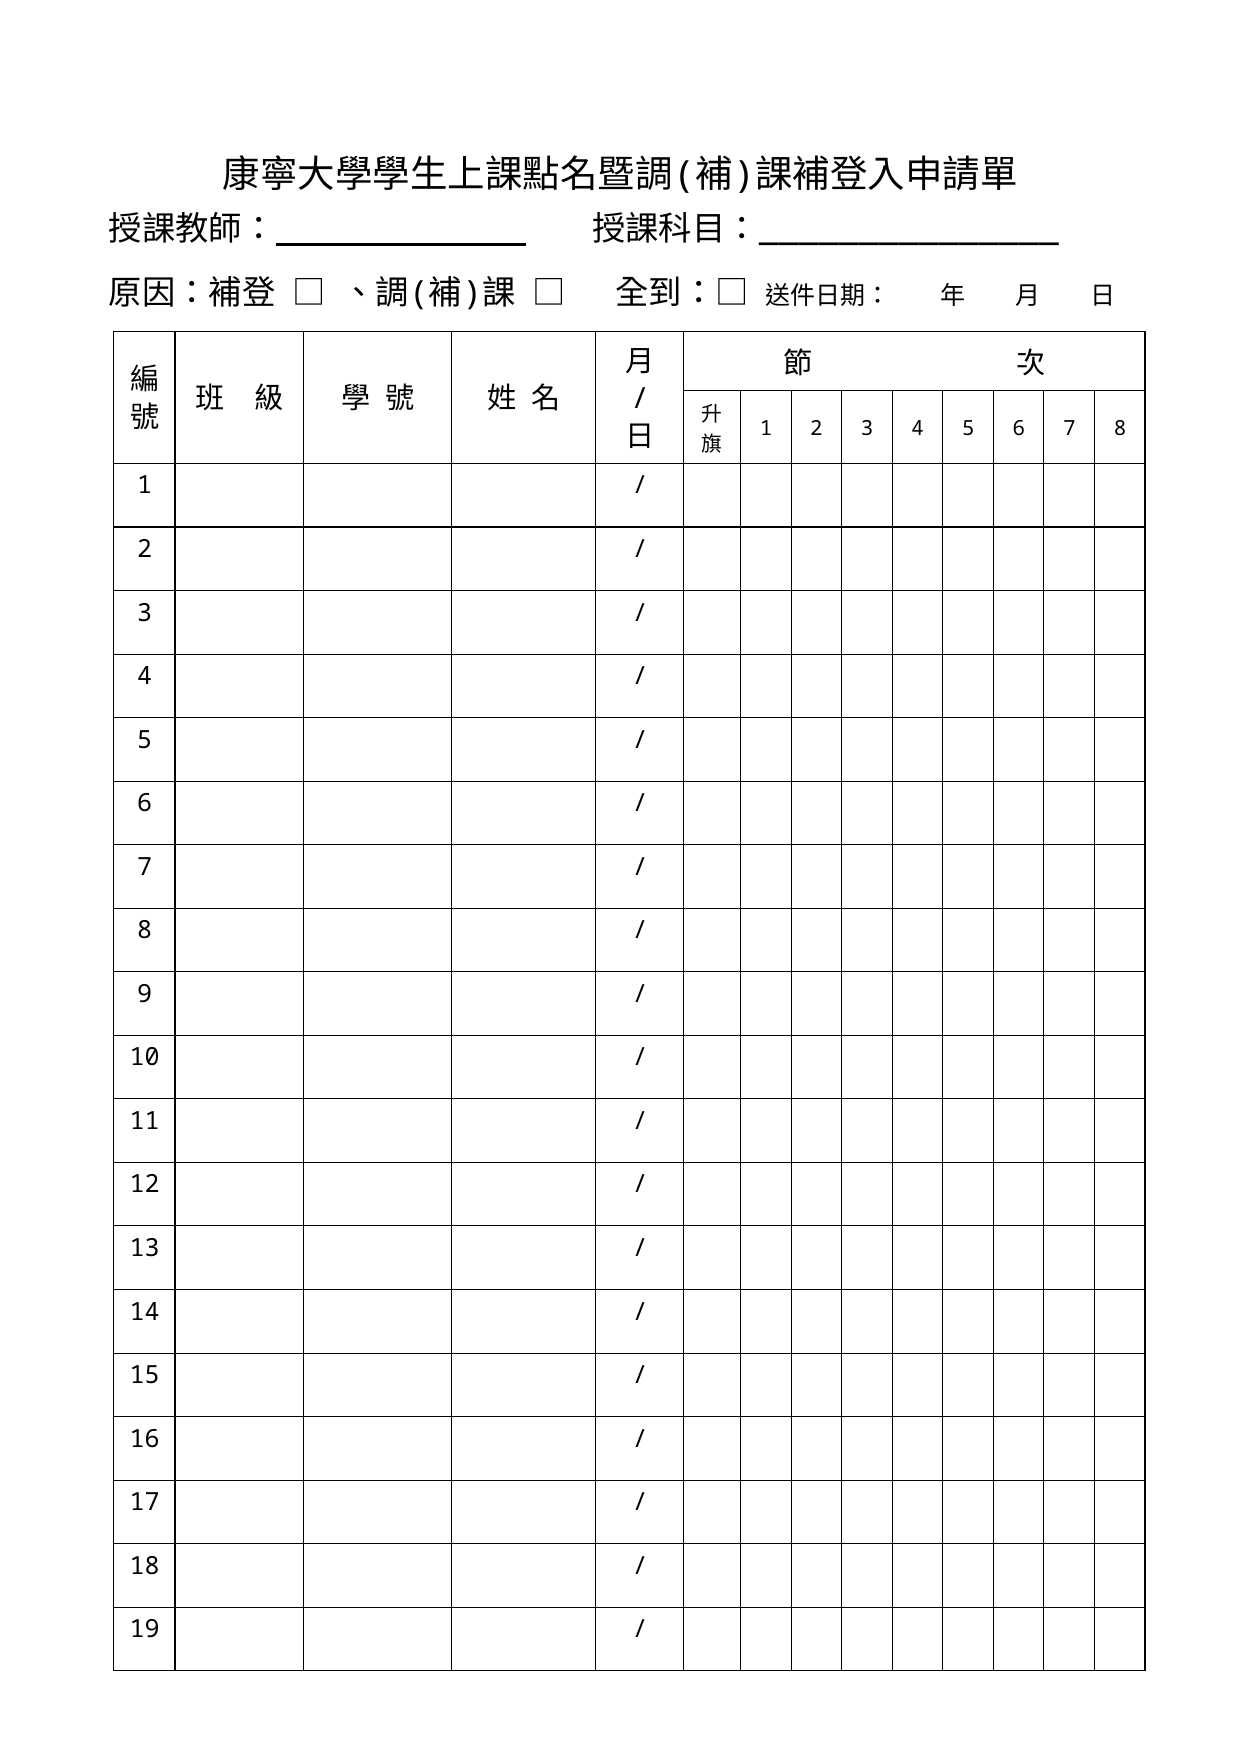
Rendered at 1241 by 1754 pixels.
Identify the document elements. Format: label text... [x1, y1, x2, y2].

table_cell [741, 1036, 791, 1098]
table_cell [304, 909, 451, 971]
table_cell [1044, 1354, 1094, 1416]
table_cell [943, 972, 993, 1035]
table_header 姓 名 [452, 332, 595, 463]
table_cell [1095, 1163, 1144, 1225]
table_cell / [596, 1608, 683, 1670]
table_cell [1044, 1481, 1094, 1543]
table_cell [684, 909, 740, 971]
table_cell [304, 1290, 451, 1352]
table_cell [452, 528, 595, 590]
text 康寧大學學生上課點名暨調(補)課補登入申請單 [89, 129, 1152, 192]
table_cell [994, 528, 1043, 590]
table_cell / [596, 1544, 683, 1607]
table_cell [893, 1163, 942, 1225]
table_cell 8 [1095, 391, 1144, 463]
table_cell 5 [114, 718, 174, 781]
table_cell [741, 718, 791, 781]
table_cell [893, 1036, 942, 1098]
table_cell [1044, 1544, 1094, 1607]
table_cell [741, 1226, 791, 1289]
table_cell 3 [842, 391, 892, 463]
table_cell [1095, 909, 1144, 971]
table_cell [741, 1544, 791, 1607]
table_cell [1095, 1481, 1144, 1543]
table_cell [176, 591, 303, 653]
table_cell [304, 655, 451, 717]
table_cell [893, 782, 942, 844]
table_cell [1044, 1290, 1094, 1352]
table_cell [842, 1608, 892, 1670]
table_cell [792, 655, 841, 717]
table_cell [684, 972, 740, 1035]
table_cell [176, 1608, 303, 1670]
table_cell [452, 1417, 595, 1479]
table_cell [741, 972, 791, 1035]
table_cell [304, 1544, 451, 1607]
table_cell [842, 655, 892, 717]
table_cell 7 [1044, 391, 1094, 463]
table_cell [741, 464, 791, 526]
table_cell 7 [114, 845, 174, 908]
table_cell [684, 591, 740, 653]
table_cell [943, 782, 993, 844]
table_cell [304, 1163, 451, 1225]
table_cell [452, 1226, 595, 1289]
table_cell [943, 1226, 993, 1289]
table_cell [176, 845, 303, 908]
table_header 班 級 [176, 332, 303, 463]
table_cell 18 [114, 1544, 174, 1607]
table_cell [994, 1163, 1043, 1225]
table_cell [994, 1036, 1043, 1098]
table_cell [994, 1354, 1043, 1416]
table_cell [792, 909, 841, 971]
table_cell [176, 1417, 303, 1479]
table_cell [893, 972, 942, 1035]
table_cell [792, 1544, 841, 1607]
table_cell [1044, 1163, 1094, 1225]
table_cell [943, 528, 993, 590]
table_cell [1044, 528, 1094, 590]
table_cell / [596, 528, 683, 590]
table_cell 4 [114, 655, 174, 717]
table_cell [1044, 1608, 1094, 1670]
table_cell [893, 655, 942, 717]
table_cell [1044, 782, 1094, 844]
table_cell [304, 718, 451, 781]
table_cell 4 [893, 391, 942, 463]
table_cell 2 [114, 528, 174, 590]
table_cell [994, 464, 1043, 526]
table_cell [176, 1354, 303, 1416]
table_cell [994, 718, 1043, 781]
table_cell / [596, 718, 683, 781]
table_cell [176, 1163, 303, 1225]
table_cell [893, 1354, 942, 1416]
table_cell [994, 591, 1043, 653]
table_cell [684, 718, 740, 781]
table_cell 6 [114, 782, 174, 844]
table_cell [893, 528, 942, 590]
table_cell [304, 528, 451, 590]
table_cell [741, 909, 791, 971]
table_cell [842, 1163, 892, 1225]
table_cell [176, 464, 303, 526]
table_cell 升旗 [684, 391, 740, 463]
table_cell [1044, 1099, 1094, 1162]
table_cell [943, 909, 993, 971]
table_cell [1044, 464, 1094, 526]
table_cell [1095, 718, 1144, 781]
table_cell [741, 655, 791, 717]
table_cell [893, 1544, 942, 1607]
table_cell [943, 1354, 993, 1416]
table_cell [684, 1290, 740, 1352]
table_cell / [596, 464, 683, 526]
table_cell [893, 718, 942, 781]
table_cell [1044, 1417, 1094, 1479]
table_cell [792, 1481, 841, 1543]
table_cell [176, 1544, 303, 1607]
table_cell [943, 1481, 993, 1543]
table_cell [741, 1608, 791, 1670]
table_cell 13 [114, 1226, 174, 1289]
table_cell [893, 1099, 942, 1162]
table_cell / [596, 655, 683, 717]
table_cell [842, 1354, 892, 1416]
table_cell 19 [114, 1608, 174, 1670]
table_header 月 / 日 [596, 332, 683, 463]
table_cell [1095, 845, 1144, 908]
table_header 節 次 [684, 332, 1144, 390]
table_cell [943, 655, 993, 717]
table_cell [893, 845, 942, 908]
table_cell [842, 845, 892, 908]
table_cell / [596, 1163, 683, 1225]
table_cell [1044, 972, 1094, 1035]
table_cell [684, 1226, 740, 1289]
table_cell [842, 909, 892, 971]
table_cell [176, 528, 303, 590]
table_cell / [596, 1036, 683, 1098]
table_cell [741, 845, 791, 908]
table_cell [994, 1099, 1043, 1162]
table_cell [452, 845, 595, 908]
table_cell / [596, 1290, 683, 1352]
table_cell [893, 1226, 942, 1289]
table_cell [792, 1099, 841, 1162]
table_cell [684, 1481, 740, 1543]
table_cell [1044, 845, 1094, 908]
table_cell [1095, 972, 1144, 1035]
table_cell [176, 1290, 303, 1352]
table_cell [792, 464, 841, 526]
table_cell [741, 1290, 791, 1352]
table_cell [304, 1354, 451, 1416]
table_cell [304, 845, 451, 908]
table_cell [792, 1036, 841, 1098]
table_cell 6 [994, 391, 1043, 463]
table_cell [176, 1226, 303, 1289]
table_cell [842, 464, 892, 526]
table_cell [304, 1417, 451, 1479]
table_cell [452, 972, 595, 1035]
table_cell 1 [741, 391, 791, 463]
table_cell [943, 591, 993, 653]
table_cell [943, 1544, 993, 1607]
table_cell 5 [943, 391, 993, 463]
table_cell [842, 1226, 892, 1289]
text 授課教師： 授課科目：_______________ [89, 211, 1152, 248]
table_cell / [596, 972, 683, 1035]
table_cell [943, 1290, 993, 1352]
table_cell [842, 1290, 892, 1352]
table_cell [1095, 528, 1144, 590]
table_cell / [596, 909, 683, 971]
table_cell 1 [114, 464, 174, 526]
table_cell [741, 1417, 791, 1479]
table_cell [943, 845, 993, 908]
table_cell [452, 1481, 595, 1543]
table_cell / [596, 1417, 683, 1479]
table_cell [176, 972, 303, 1035]
table_cell [452, 1608, 595, 1670]
table_cell [842, 1099, 892, 1162]
table_cell [1095, 1608, 1144, 1670]
table_cell [304, 591, 451, 653]
table_cell [842, 591, 892, 653]
table_cell [842, 1481, 892, 1543]
table_cell [684, 1417, 740, 1479]
table_cell [1095, 655, 1144, 717]
table_cell / [596, 1099, 683, 1162]
table_cell / [596, 1481, 683, 1543]
table_header 編號 [114, 332, 174, 463]
table_cell [684, 1354, 740, 1416]
table_cell [176, 1036, 303, 1098]
table_cell [994, 655, 1043, 717]
table_cell [994, 972, 1043, 1035]
table_cell 3 [114, 591, 174, 653]
table_cell 15 [114, 1354, 174, 1416]
table_cell [684, 782, 740, 844]
table_cell [304, 782, 451, 844]
table_cell [994, 845, 1043, 908]
table_cell [943, 1099, 993, 1162]
table_cell [842, 1544, 892, 1607]
table_cell [684, 528, 740, 590]
table_cell [994, 1226, 1043, 1289]
table_cell [684, 464, 740, 526]
table_cell [176, 1481, 303, 1543]
table_cell [893, 1417, 942, 1479]
table_cell [684, 1163, 740, 1225]
table_cell 17 [114, 1481, 174, 1543]
table_cell [893, 464, 942, 526]
table_cell [452, 909, 595, 971]
table_cell [1044, 718, 1094, 781]
table_cell [741, 782, 791, 844]
table_cell [792, 591, 841, 653]
table_cell [792, 1417, 841, 1479]
table_cell [1044, 591, 1094, 653]
table_cell [1095, 1354, 1144, 1416]
table_cell [792, 972, 841, 1035]
table_cell [304, 1481, 451, 1543]
table_cell [684, 1608, 740, 1670]
table_cell [304, 1036, 451, 1098]
table_cell [741, 528, 791, 590]
table_cell [893, 591, 942, 653]
table_cell [452, 1544, 595, 1607]
table_cell / [596, 782, 683, 844]
table_cell [684, 1099, 740, 1162]
table_cell [1095, 464, 1144, 526]
table_cell [994, 1544, 1043, 1607]
table_cell [792, 1226, 841, 1289]
table_cell / [596, 591, 683, 653]
table_cell 12 [114, 1163, 174, 1225]
table_cell [893, 1481, 942, 1543]
table_cell [1095, 1036, 1144, 1098]
table_cell [176, 909, 303, 971]
table_cell [943, 718, 993, 781]
table_header 學 號 [304, 332, 451, 463]
table_cell [842, 782, 892, 844]
table_cell / [596, 845, 683, 908]
table_cell [741, 1099, 791, 1162]
table_cell [1095, 1290, 1144, 1352]
table_cell [1095, 782, 1144, 844]
table_cell [994, 1481, 1043, 1543]
table_cell [1095, 1226, 1144, 1289]
table_cell [452, 1099, 595, 1162]
table_cell [842, 718, 892, 781]
table_cell 9 [114, 972, 174, 1035]
table_cell [792, 1354, 841, 1416]
table_cell 16 [114, 1417, 174, 1479]
table_cell [452, 782, 595, 844]
table_cell [994, 1417, 1043, 1479]
table_cell [741, 1354, 791, 1416]
table_cell [741, 1163, 791, 1225]
table_cell [893, 909, 942, 971]
table_cell [1095, 1417, 1144, 1479]
table_cell [994, 1290, 1043, 1352]
table_cell 14 [114, 1290, 174, 1352]
table_cell [792, 1608, 841, 1670]
table_cell [304, 464, 451, 526]
table_cell 11 [114, 1099, 174, 1162]
table_cell [943, 1417, 993, 1479]
table_cell [842, 1036, 892, 1098]
table_cell [943, 1036, 993, 1098]
table_cell [792, 845, 841, 908]
table_cell 2 [792, 391, 841, 463]
table_cell [452, 1163, 595, 1225]
table_cell [304, 1099, 451, 1162]
table_cell [176, 1099, 303, 1162]
table_cell [842, 972, 892, 1035]
table_cell [792, 1290, 841, 1352]
table_cell [893, 1290, 942, 1352]
table_cell [1095, 1544, 1144, 1607]
table_cell [176, 655, 303, 717]
table_cell [1095, 591, 1144, 653]
table_cell [304, 1226, 451, 1289]
table_cell [452, 1290, 595, 1352]
table_cell 8 [114, 909, 174, 971]
table_cell 10 [114, 1036, 174, 1098]
table_cell [943, 1608, 993, 1670]
table_cell [792, 782, 841, 844]
table_cell [741, 591, 791, 653]
table_cell [994, 1608, 1043, 1670]
table_cell [792, 528, 841, 590]
table_cell [684, 655, 740, 717]
table_cell [304, 1608, 451, 1670]
table_cell [792, 718, 841, 781]
text 原因：補登 □ 、調(補)課 □ 全到：□ 送件日期： 年 月 日 [89, 274, 1152, 312]
table_cell [452, 655, 595, 717]
table_cell [452, 1036, 595, 1098]
table_cell [452, 718, 595, 781]
table_cell [452, 464, 595, 526]
table_cell [943, 464, 993, 526]
table_cell [684, 1036, 740, 1098]
table_cell [1044, 655, 1094, 717]
table_cell / [596, 1354, 683, 1416]
table_cell [176, 718, 303, 781]
table_cell [994, 782, 1043, 844]
table_cell / [596, 1226, 683, 1289]
table_cell [1044, 1036, 1094, 1098]
table_cell [176, 782, 303, 844]
table_cell [452, 591, 595, 653]
table_cell [1095, 1099, 1144, 1162]
table_cell [741, 1481, 791, 1543]
table_cell [684, 845, 740, 908]
table_cell [304, 972, 451, 1035]
table_cell [452, 1354, 595, 1416]
table_cell [994, 909, 1043, 971]
table_cell [684, 1544, 740, 1607]
table_cell [1044, 909, 1094, 971]
table_cell [893, 1608, 942, 1670]
table_cell [842, 528, 892, 590]
table_cell [792, 1163, 841, 1225]
table_cell [1044, 1226, 1094, 1289]
table_cell [943, 1163, 993, 1225]
table_cell [842, 1417, 892, 1479]
